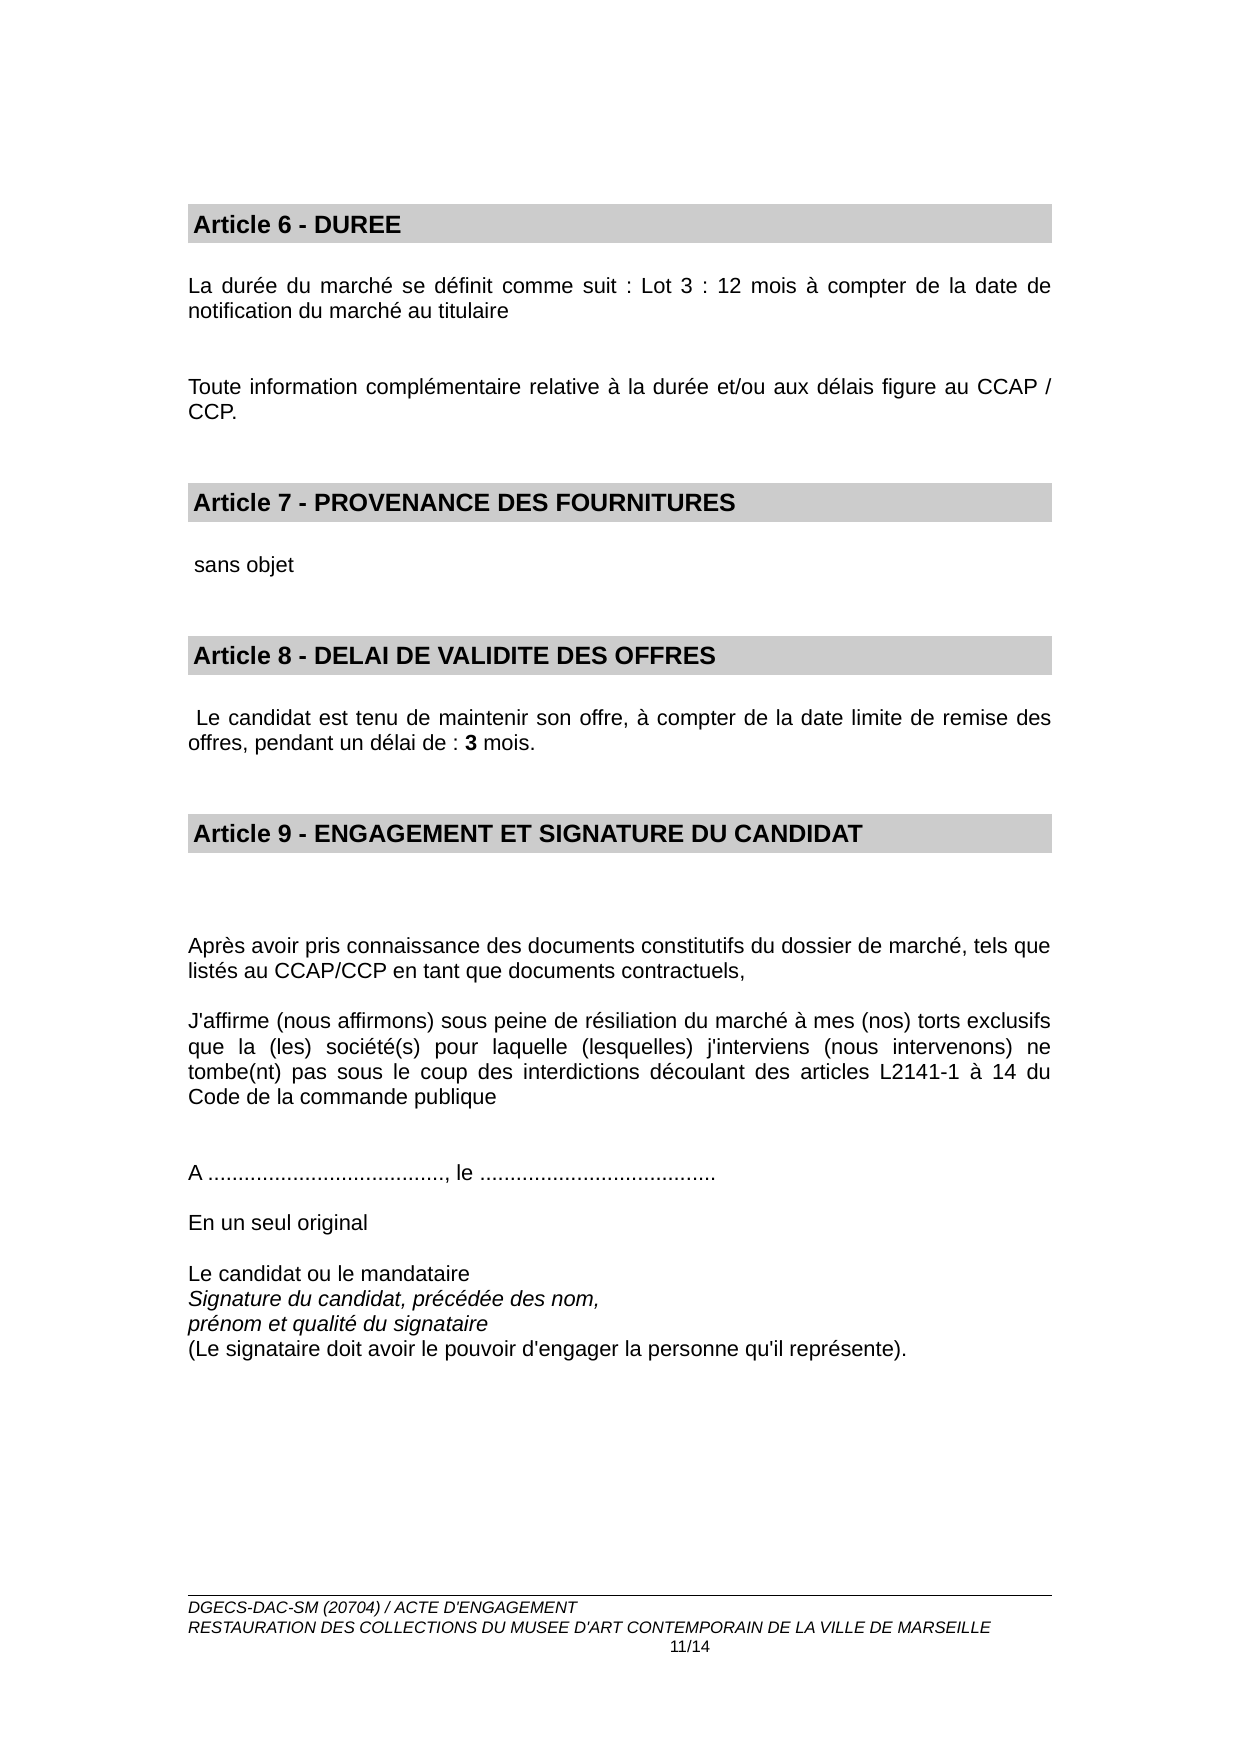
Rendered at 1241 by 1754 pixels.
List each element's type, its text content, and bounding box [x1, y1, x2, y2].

subtitle DUREE [190, 207, 1050, 241]
text prénom et qualité du signataire [188, 1311, 1052, 1336]
text En un seul original [188, 1210, 1052, 1235]
text Après avoir pris connaissance des documents constitutifs du dossier de marché, tels que listés au CCAP/CCP en tant que documents contractuels, [188, 933, 1052, 983]
subtitle PROVENANCE DES FOURNITURES [190, 486, 1050, 520]
text Le candidat ou le mandataire [188, 1261, 1052, 1286]
subtitle ENGAGEMENT ET SIGNATURE DU CANDIDAT [190, 816, 1050, 851]
text A ......................................., le ....................................... [188, 1160, 1052, 1185]
text J'affirme (nous affirmons) sous peine de résiliation du marché à mes (nos) torts exclusifs que la (les) société(s) pour laquelle (lesquelles) j'interviens (nous intervenons) ne tombe(nt) pas sous le coup des interdictions découlant des articles L2141-1 à 14 du Code de la commande publique [188, 1008, 1052, 1109]
text Le candidat est tenu de maintenir son offre, à compter de la date limite de remise des offres, pendant un délai de : 3 mois. [188, 704, 1052, 755]
subtitle DELAI DE VALIDITE DES OFFRES [190, 638, 1050, 673]
text Toute information complémentaire relative à la durée et/ou aux délais figure au CCAP / CCP. [188, 374, 1052, 424]
text La durée du marché se définit comme suit : Lot 3 : 12 mois à compter de la date de notification du marché au titulaire [188, 273, 1052, 323]
text (Le signataire doit avoir le pouvoir d'engager la personne qu'il représente). [188, 1336, 1052, 1361]
text sans objet [188, 552, 1052, 577]
text Signature du candidat, précédée des nom, [188, 1286, 1052, 1311]
